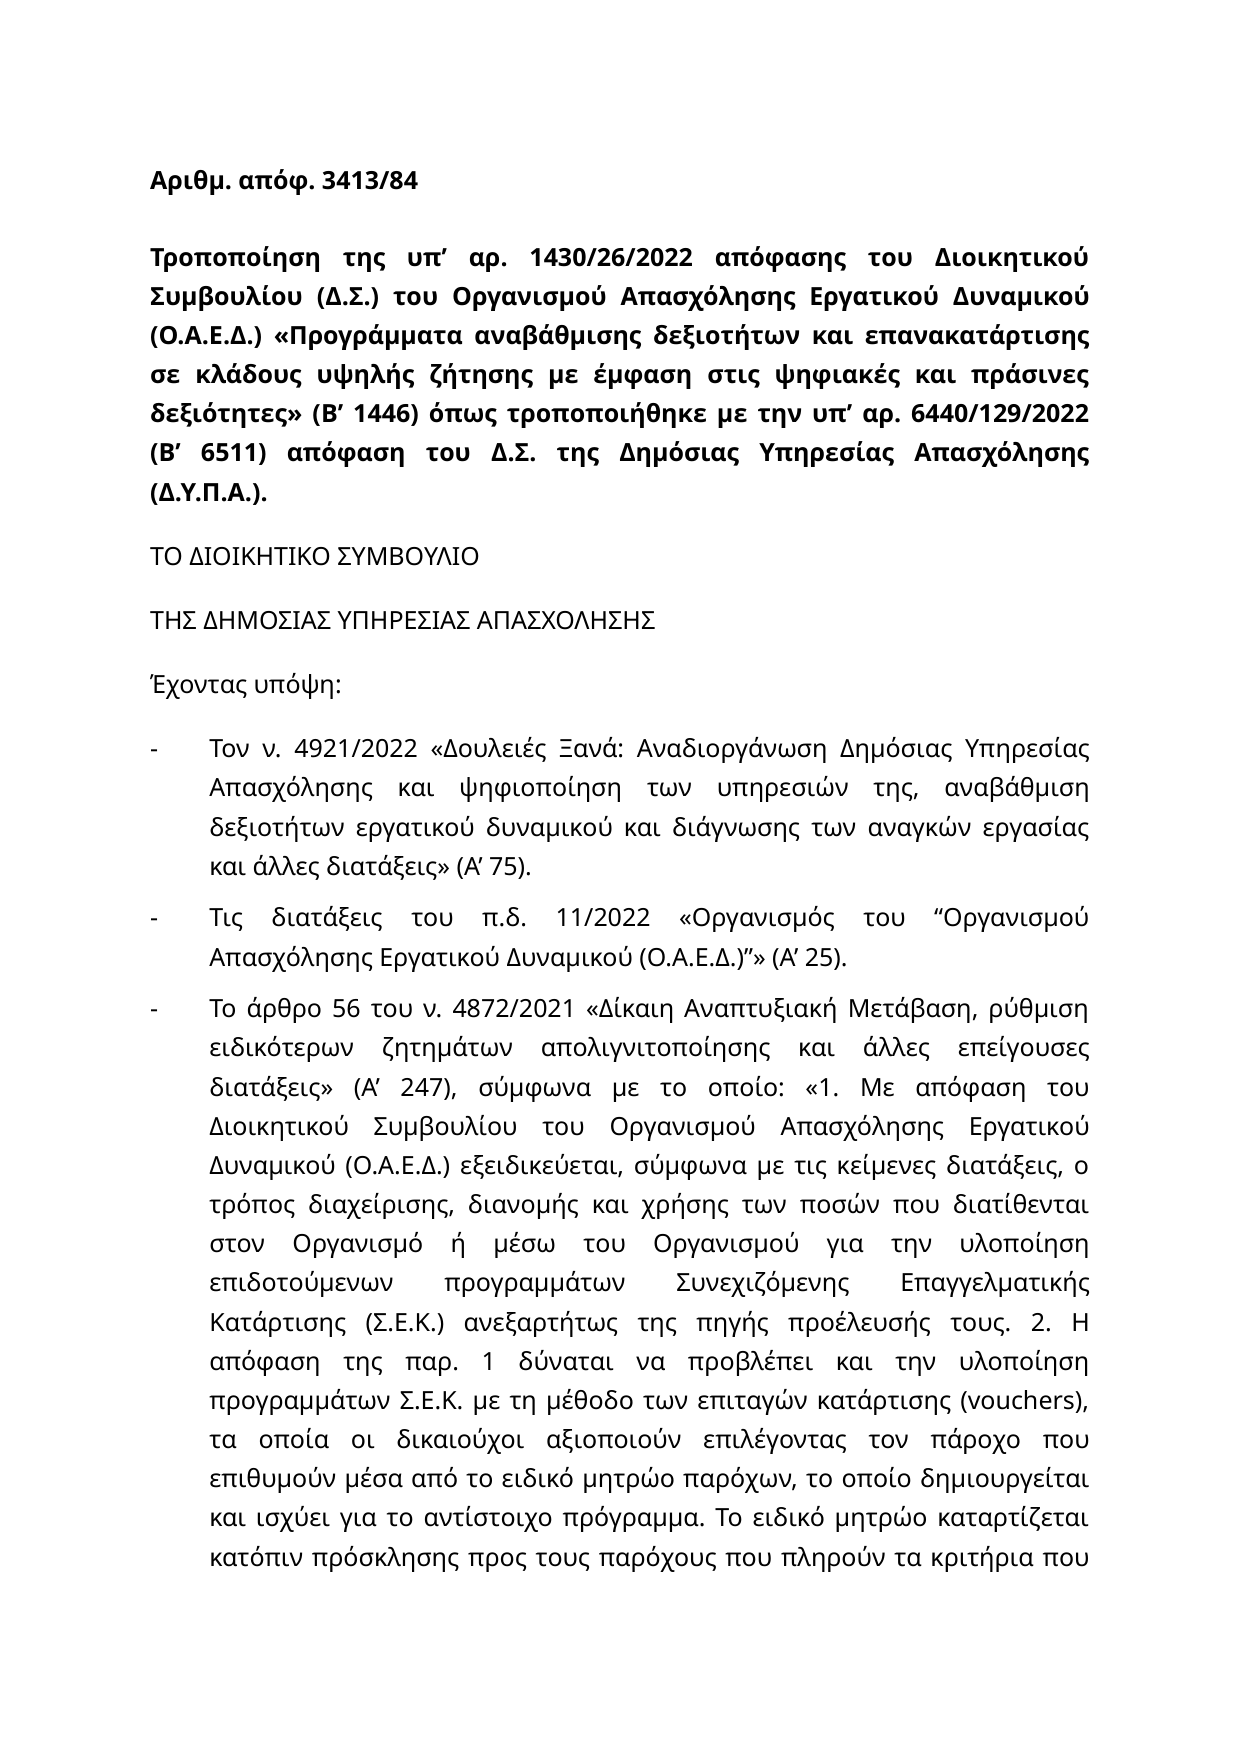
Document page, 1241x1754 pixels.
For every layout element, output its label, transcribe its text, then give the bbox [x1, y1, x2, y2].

list - Το άρθρο 56 του ν. 4872/2021 «Δίκαιη Αναπτυξιακή Μετάβαση, ρύθμιση ειδικότερων ζητημάτων απολιγνιτοποίησης και άλλες επείγουσες διατάξεις» (Α’ 247), σύμφωνα με το οποίο: «1. Με απόφαση του Διοικητικού Συμβουλίου του Οργανισμού Απασχόλησης Εργατικού Δυναμικού (Ο.Α.Ε.Δ.) εξειδικεύεται, σύμφωνα με τις κείμενες διατάξεις, ο τρόπος διαχείρισης, διανομής και χρήσης των ποσών που διατίθενται στον Οργανισμό ή μέσω του Οργανισμού για την υλοποίηση επιδοτούμενων προγραμμάτων Συνεχιζόμενης Επαγγελματικής Κατάρτισης (Σ.Ε.Κ.) ανεξαρτήτως της πηγής προέλευσής τους. 2. Η απόφαση της παρ. 1 δύναται να προβλέπει και την υλοποίηση προγραμμάτων Σ.Ε.Κ. με τη μέθοδο των επιταγών κατάρτισης (vouchers), τα οποία οι δικαιούχοι αξιοποιούν επιλέγοντας τον πάροχο που επιθυμούν μέσα από το ειδικό μητρώο παρόχων, το οποίο δημιουργείται και ισχύει για το αντίστοιχο πρόγραμμα. Το ειδικό μητρώο καταρτίζεται κατόπιν πρόσκλησης προς τους παρόχους που πληρούν τα κριτήρια που [150, 991, 1090, 1573]
text ΤΟ ΔΙΟΙΚΗΤΙΚΟ ΣΥΜΒΟΥΛΙΟ [150, 538, 1090, 572]
text ΤΗΣ ΔΗΜΟΣΙΑΣ ΥΠΗΡΕΣΙΑΣ ΑΠΑΣΧΟΛΗΣΗΣ [150, 602, 1090, 637]
text Έχοντας υπόψη: [150, 667, 1090, 701]
list - Τον ν. 4921/2022 «Δουλειές Ξανά: Αναδιοργάνωση Δημόσιας Υπηρεσίας Απασχόλησης και ψηφιοποίηση των υπηρεσιών της, αναβάθμιση δεξιοτήτων εργατικού δυναμικού και διάγνωσης των αναγκών εργασίας και άλλες διατάξεις» (Α’ 75). [150, 731, 1090, 882]
list - Τις διατάξεις του π.δ. 11/2022 «Οργανισμός του “Οργανισμού Απασχόλησης Εργατικού Δυναμικού (Ο.Α.Ε.Δ.)”» (Α’ 25). [150, 900, 1090, 973]
title Αριθμ. απόφ. 3413/84 [150, 162, 1090, 197]
text Τροποποίηση της υπ’ αρ. 1430/26/2022 απόφασης του Διοικητικού Συμβουλίου (Δ.Σ.) του Οργανισμού Απασχόλησης Εργατικού Δυναμικού (Ο.Α.Ε.Δ.) «Προγράμματα αναβάθμισης δεξιοτήτων και επανακατάρτισης σε κλάδους υψηλής ζήτησης με έμφαση στις ψηφιακές και πράσινες δεξιότητες» (Β’ 1446) όπως τροποποιήθηκε με την υπ’ αρ. 6440/129/2022 (Β’ 6511) απόφαση του Δ.Σ. της Δημόσιας Υπηρεσίας Απασχόλησης (Δ.Υ.Π.Α.). [150, 239, 1090, 508]
